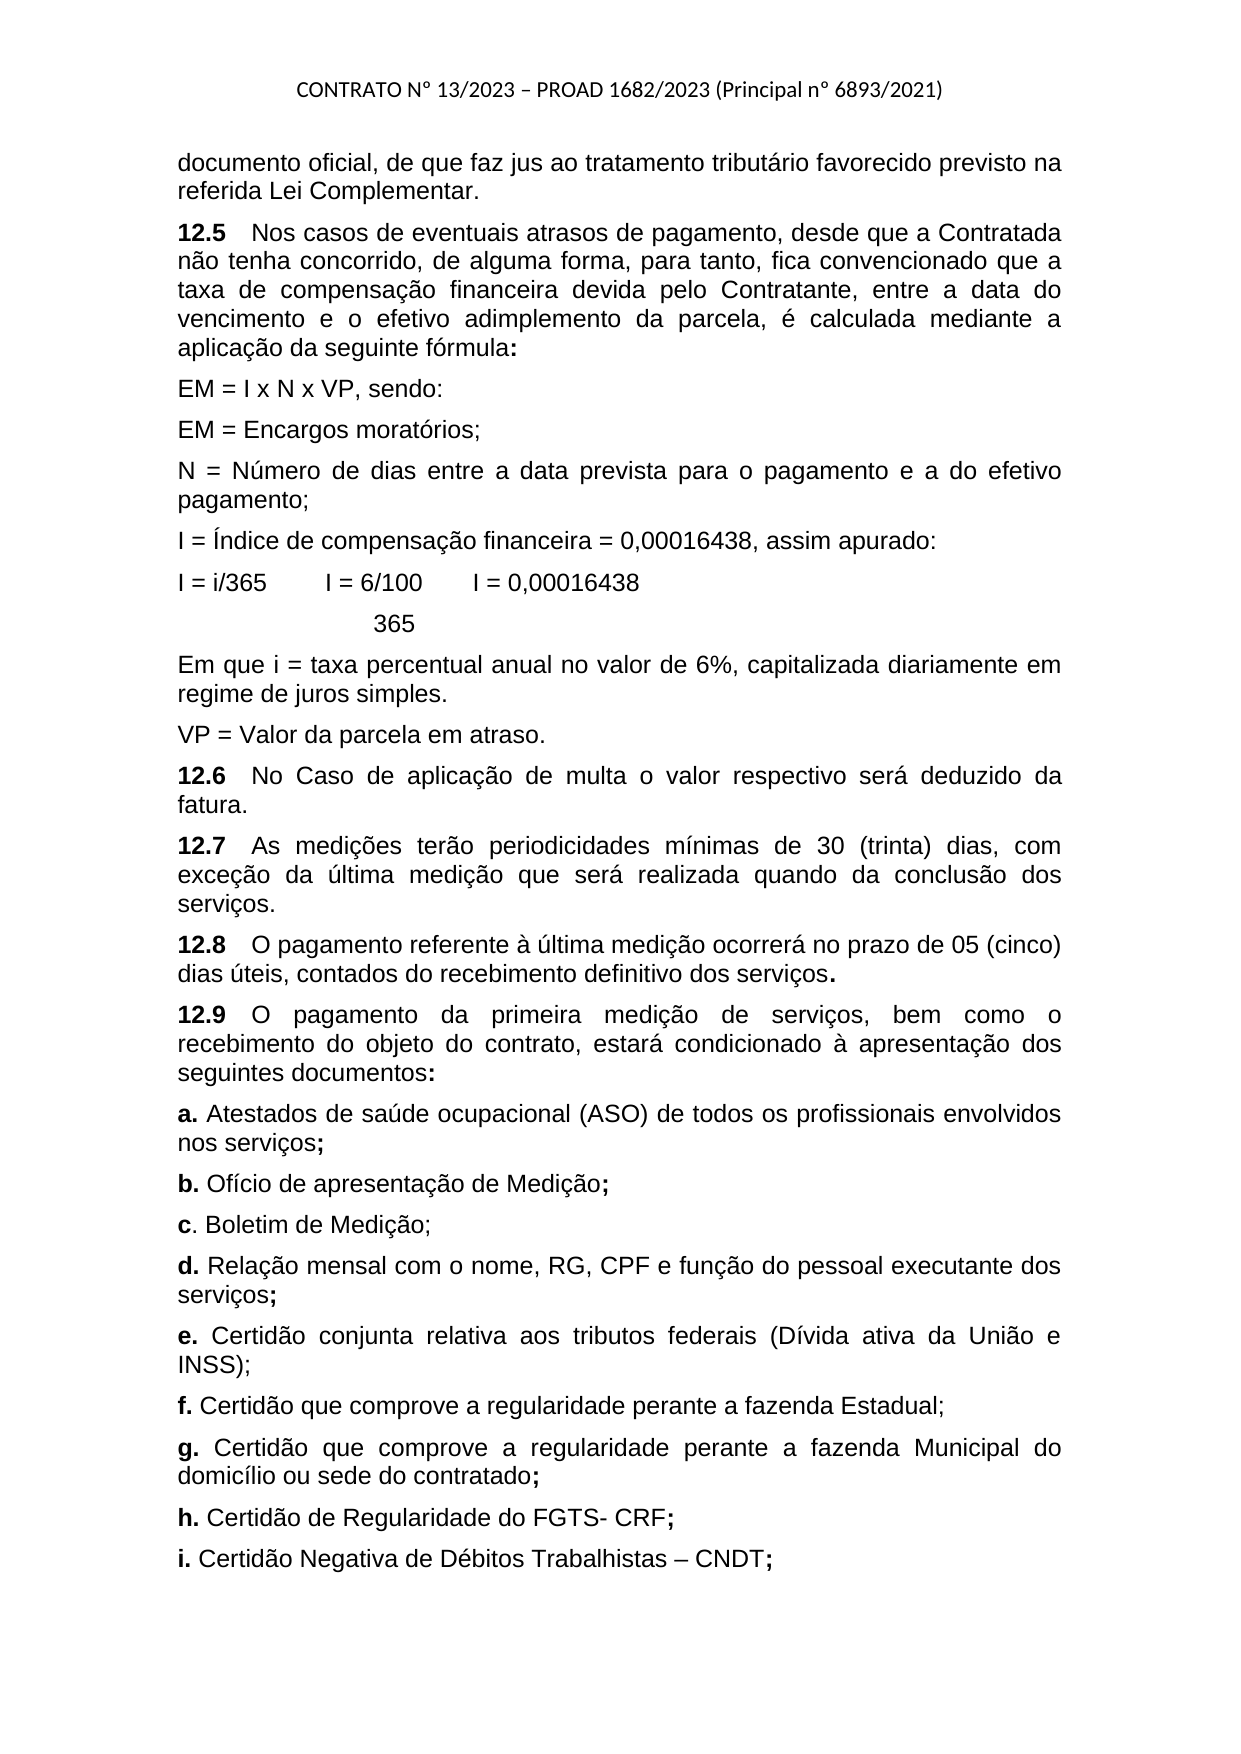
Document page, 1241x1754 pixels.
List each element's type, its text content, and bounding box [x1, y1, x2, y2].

text Em que i = taxa percentual anual no valor de 6%, capitalizada diariamente em regime de juros simples. [177, 650, 1063, 708]
text I = i/365 I = 6/100 I = 0,00016438 [177, 568, 1063, 596]
text I = Índice de compensação financeira = 0,00016438, assim apurado: [177, 526, 1063, 555]
text d. Relação mensal com o nome, RG, CPF e função do pessoal executante dos serviços; [177, 1251, 1063, 1309]
text b. Ofício de apresentação de Medição; [177, 1169, 1063, 1198]
text g. Certidão que comprove a regularidade perante a fazenda Municipal do domicílio ou sede do contratado; [177, 1433, 1063, 1490]
text 12.9 O pagamento da primeira medição de serviços, bem como o recebimento do objeto do contrato, estará condicionado à apresentação dos seguintes documentos: [177, 1000, 1063, 1086]
text 12.6 No Caso de aplicação de multa o valor respectivo será deduzido da fatura. [177, 761, 1063, 819]
text f. Certidão que comprove a regularidade perante a fazenda Estadual; [177, 1391, 1063, 1420]
text 365 [177, 609, 1063, 638]
text 12.8 O pagamento referente à última medição ocorrerá no prazo de 05 (cinco) dias úteis, contados do recebimento definitivo dos serviços. [177, 930, 1063, 988]
text h. Certidão de Regularidade do FGTS- CRF; [177, 1503, 1063, 1531]
text documento oficial, de que faz jus ao tratamento tributário favorecido previsto na referida Lei Complementar. [177, 148, 1063, 205]
text c. Boletim de Medição; [177, 1210, 1063, 1239]
text a. Atestados de saúde ocupacional (ASO) de todos os profissionais envolvidos nos serviços; [177, 1099, 1063, 1156]
text EM = I x N x VP, sendo: [177, 374, 1063, 403]
text EM = Encargos moratórios; [177, 415, 1063, 444]
text 12.5 Nos casos de eventuais atrasos de pagamento, desde que a Contratada não tenha concorrido, de alguma forma, para tanto, fica convencionado que a taxa de compensação financeira devida pelo Contratante, entre a data do vencimento e o efetivo adimplemento da parcela, é calculada mediante a aplicação da seguinte fórmula: [177, 218, 1063, 361]
text e. Certidão conjunta relativa aos tributos federais (Dívida ativa da União e INSS); [177, 1321, 1063, 1379]
text 12.7 As medições terão periodicidades mínimas de 30 (trinta) dias, com exceção da última medição que será realizada quando da conclusão dos serviços. [177, 831, 1063, 918]
text i. Certidão Negativa de Débitos Trabalhistas – CNDT; [177, 1544, 1063, 1573]
text VP = Valor da parcela em atraso. [177, 720, 1063, 749]
text N = Número de dias entre a data prevista para o pagamento e a do efetivo pagamento; [177, 456, 1063, 514]
